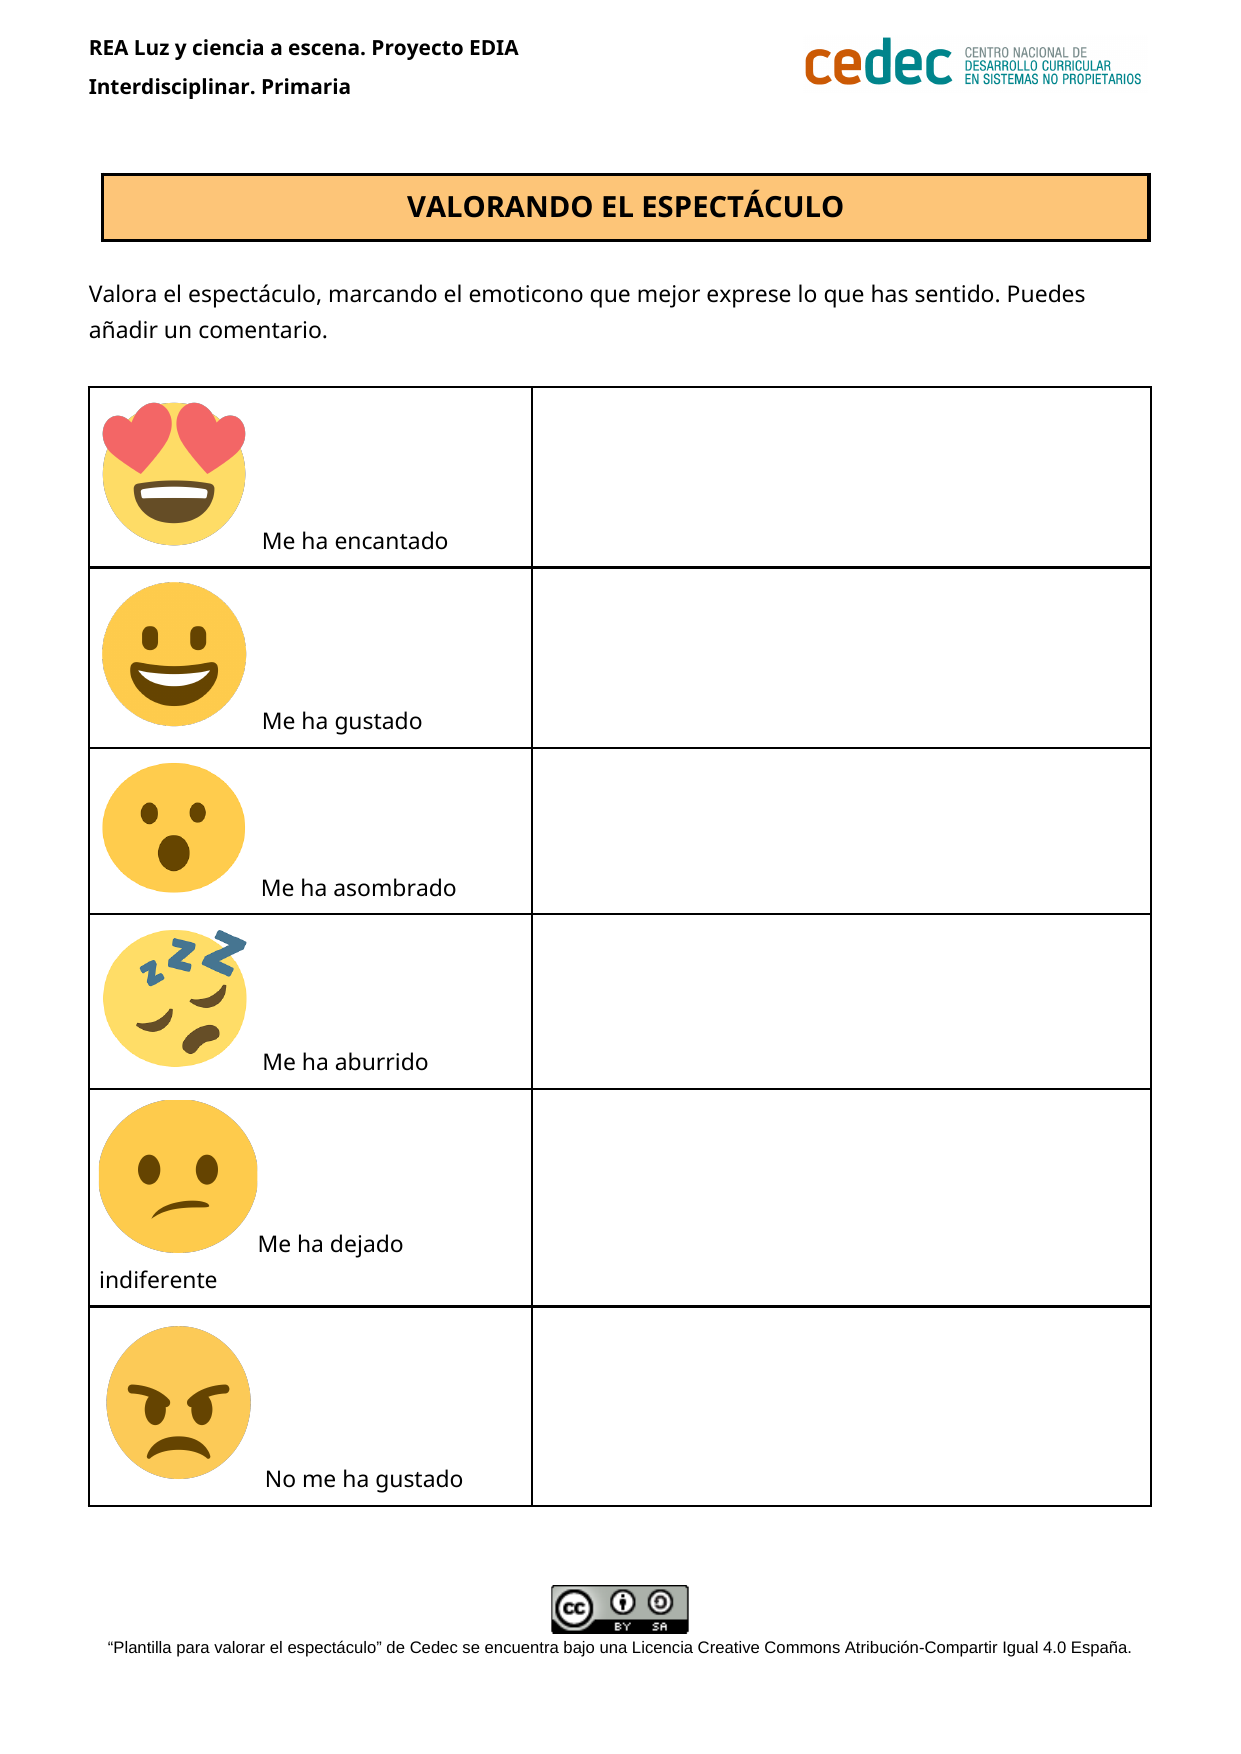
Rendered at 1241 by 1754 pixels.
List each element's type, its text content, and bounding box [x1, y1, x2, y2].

picture [98, 925, 251, 1071]
table_cell [533, 1308, 1150, 1505]
picture [98, 759, 249, 896]
picture [803, 35, 1148, 93]
table_cell [533, 749, 1150, 913]
picture [98, 578, 250, 730]
picture [98, 1100, 258, 1253]
text Valora el espectáculo, marcando el emoticono que mejor exprese lo que has sentido. Puedes añadir un comentario. [88, 278, 1152, 345]
table_cell Me ha asombrado [90, 749, 531, 913]
table_header VALORANDO EL ESPECTÁCULO [104, 176, 1147, 239]
table_header [533, 388, 1150, 566]
picture [98, 1317, 259, 1488]
table_cell No me ha gustado [90, 1308, 531, 1505]
table_header Me ha encantado [90, 388, 531, 566]
table_cell Me ha aburrido [90, 915, 531, 1087]
table_cell Me ha dejado indiferente [90, 1090, 531, 1305]
table_cell [533, 1090, 1150, 1305]
table_cell Me ha gustado [90, 569, 531, 747]
table_cell [533, 569, 1150, 747]
picture [551, 1585, 689, 1634]
picture [98, 398, 250, 550]
table_cell [533, 915, 1150, 1087]
